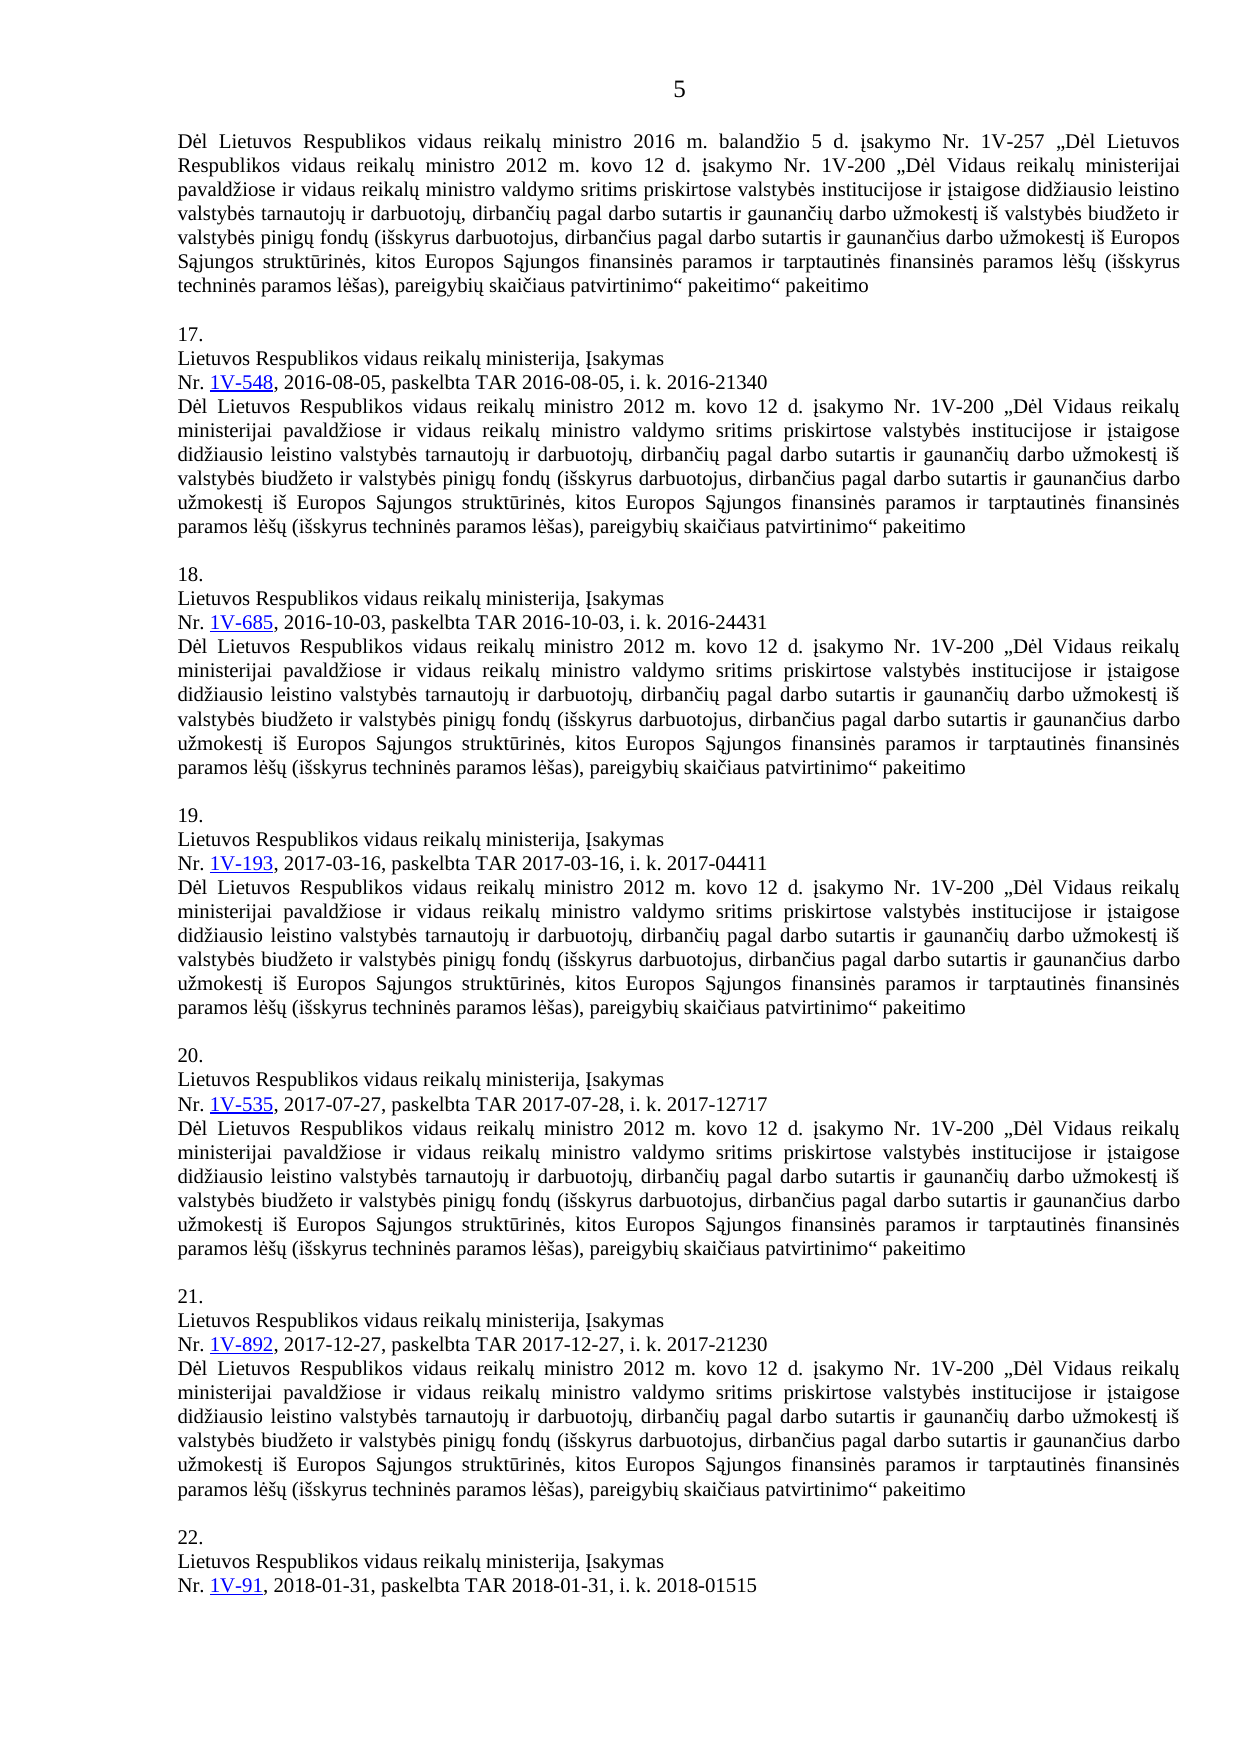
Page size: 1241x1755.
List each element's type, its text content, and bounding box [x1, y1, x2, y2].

text Lietuvos Respublikos vidaus reikalų ministerija, Įsakymas [177, 346, 1181, 369]
text Nr. 1V-535, 2017-07-27, paskelbta TAR 2017-07-28, i. k. 2017-12717 [177, 1091, 1181, 1116]
text Dėl Lietuvos Respublikos vidaus reikalų ministro 2012 m. kovo 12 d. įsakymo Nr. 1V-200 „Dėl Vidaus reikalų ministerijai pavaldžiose ir vidaus reikalų ministro valdymo sritims priskirtose valstybės institucijose ir įstaigose didžiausio leistino valstybės tarnautojų ir darbuotojų, dirbančių pagal darbo sutartis ir gaunančių darbo užmokestį iš valstybės biudžeto ir valstybės pinigų fondų (išskyrus darbuotojus, dirbančius pagal darbo sutartis ir gaunančius darbo užmokestį iš Europos Sąjungos struktūrinės, kitos Europos Sąjungos finansinės paramos ir tarptautinės finansinės paramos lėšų (išskyrus techninės paramos lėšas), pareigybių skaičiaus patvirtinimo“ pakeitimo [177, 634, 1181, 779]
text Dėl Lietuvos Respublikos vidaus reikalų ministro 2012 m. kovo 12 d. įsakymo Nr. 1V-200 „Dėl Vidaus reikalų ministerijai pavaldžiose ir vidaus reikalų ministro valdymo sritims priskirtose valstybės institucijose ir įstaigose didžiausio leistino valstybės tarnautojų ir darbuotojų, dirbančių pagal darbo sutartis ir gaunančių darbo užmokestį iš valstybės biudžeto ir valstybės pinigų fondų (išskyrus darbuotojus, dirbančius pagal darbo sutartis ir gaunančius darbo užmokestį iš Europos Sąjungos struktūrinės, kitos Europos Sąjungos finansinės paramos ir tarptautinės finansinės paramos lėšų (išskyrus techninės paramos lėšas), pareigybių skaičiaus patvirtinimo“ pakeitimo [177, 1356, 1181, 1501]
text 17. [177, 321, 1181, 346]
text 19. [177, 803, 1181, 827]
text Nr. 1V-193, 2017-03-16, paskelbta TAR 2017-03-16, i. k. 2017-04411 [177, 851, 1181, 875]
text Dėl Lietuvos Respublikos vidaus reikalų ministro 2012 m. kovo 12 d. įsakymo Nr. 1V-200 „Dėl Vidaus reikalų ministerijai pavaldžiose ir vidaus reikalų ministro valdymo sritims priskirtose valstybės institucijose ir įstaigose didžiausio leistino valstybės tarnautojų ir darbuotojų, dirbančių pagal darbo sutartis ir gaunančių darbo užmokestį iš valstybės biudžeto ir valstybės pinigų fondų (išskyrus darbuotojus, dirbančius pagal darbo sutartis ir gaunančius darbo užmokestį iš Europos Sąjungos struktūrinės, kitos Europos Sąjungos finansinės paramos ir tarptautinės finansinės paramos lėšų (išskyrus techninės paramos lėšas), pareigybių skaičiaus patvirtinimo“ pakeitimo [177, 1116, 1181, 1260]
text Lietuvos Respublikos vidaus reikalų ministerija, Įsakymas [177, 827, 1181, 851]
text Dėl Lietuvos Respublikos vidaus reikalų ministro 2016 m. balandžio 5 d. įsakymo Nr. 1V-257 „Dėl Lietuvos Respublikos vidaus reikalų ministro 2012 m. kovo 12 d. įsakymo Nr. 1V-200 „Dėl Vidaus reikalų ministerijai pavaldžiose ir vidaus reikalų ministro valdymo sritims priskirtose valstybės institucijose ir įstaigose didžiausio leistino valstybės tarnautojų ir darbuotojų, dirbančių pagal darbo sutartis ir gaunančių darbo užmokestį iš valstybės biudžeto ir valstybės pinigų fondų (išskyrus darbuotojus, dirbančius pagal darbo sutartis ir gaunančius darbo užmokestį iš Europos Sąjungos struktūrinės, kitos Europos Sąjungos finansinės paramos ir tarptautinės finansinės paramos lėšų (išskyrus techninės paramos lėšas), pareigybių skaičiaus patvirtinimo“ pakeitimo“ pakeitimo [177, 129, 1181, 297]
text 20. [177, 1043, 1181, 1067]
text Nr. 1V-91, 2018-01-31, paskelbta TAR 2018-01-31, i. k. 2018-01515 [177, 1573, 1181, 1597]
text Lietuvos Respublikos vidaus reikalų ministerija, Įsakymas [177, 1067, 1181, 1091]
text Nr. 1V-685, 2016-10-03, paskelbta TAR 2016-10-03, i. k. 2016-24431 [177, 610, 1181, 634]
text Lietuvos Respublikos vidaus reikalų ministerija, Įsakymas [177, 1308, 1181, 1332]
text Dėl Lietuvos Respublikos vidaus reikalų ministro 2012 m. kovo 12 d. įsakymo Nr. 1V-200 „Dėl Vidaus reikalų ministerijai pavaldžiose ir vidaus reikalų ministro valdymo sritims priskirtose valstybės institucijose ir įstaigose didžiausio leistino valstybės tarnautojų ir darbuotojų, dirbančių pagal darbo sutartis ir gaunančių darbo užmokestį iš valstybės biudžeto ir valstybės pinigų fondų (išskyrus darbuotojus, dirbančius pagal darbo sutartis ir gaunančius darbo užmokestį iš Europos Sąjungos struktūrinės, kitos Europos Sąjungos finansinės paramos ir tarptautinės finansinės paramos lėšų (išskyrus techninės paramos lėšas), pareigybių skaičiaus patvirtinimo“ pakeitimo [177, 875, 1181, 1019]
text Lietuvos Respublikos vidaus reikalų ministerija, Įsakymas [177, 586, 1181, 610]
text Nr. 1V-892, 2017-12-27, paskelbta TAR 2017-12-27, i. k. 2017-21230 [177, 1332, 1181, 1356]
text Lietuvos Respublikos vidaus reikalų ministerija, Įsakymas [177, 1549, 1181, 1573]
text 18. [177, 562, 1181, 586]
text Dėl Lietuvos Respublikos vidaus reikalų ministro 2012 m. kovo 12 d. įsakymo Nr. 1V-200 „Dėl Vidaus reikalų ministerijai pavaldžiose ir vidaus reikalų ministro valdymo sritims priskirtose valstybės institucijose ir įstaigose didžiausio leistino valstybės tarnautojų ir darbuotojų, dirbančių pagal darbo sutartis ir gaunančių darbo užmokestį iš valstybės biudžeto ir valstybės pinigų fondų (išskyrus darbuotojus, dirbančius pagal darbo sutartis ir gaunančius darbo užmokestį iš Europos Sąjungos struktūrinės, kitos Europos Sąjungos finansinės paramos ir tarptautinės finansinės paramos lėšų (išskyrus techninės paramos lėšas), pareigybių skaičiaus patvirtinimo“ pakeitimo [177, 394, 1181, 538]
text Nr. 1V-548, 2016-08-05, paskelbta TAR 2016-08-05, i. k. 2016-21340 [177, 369, 1181, 394]
text 22. [177, 1524, 1181, 1549]
text 21. [177, 1284, 1181, 1308]
